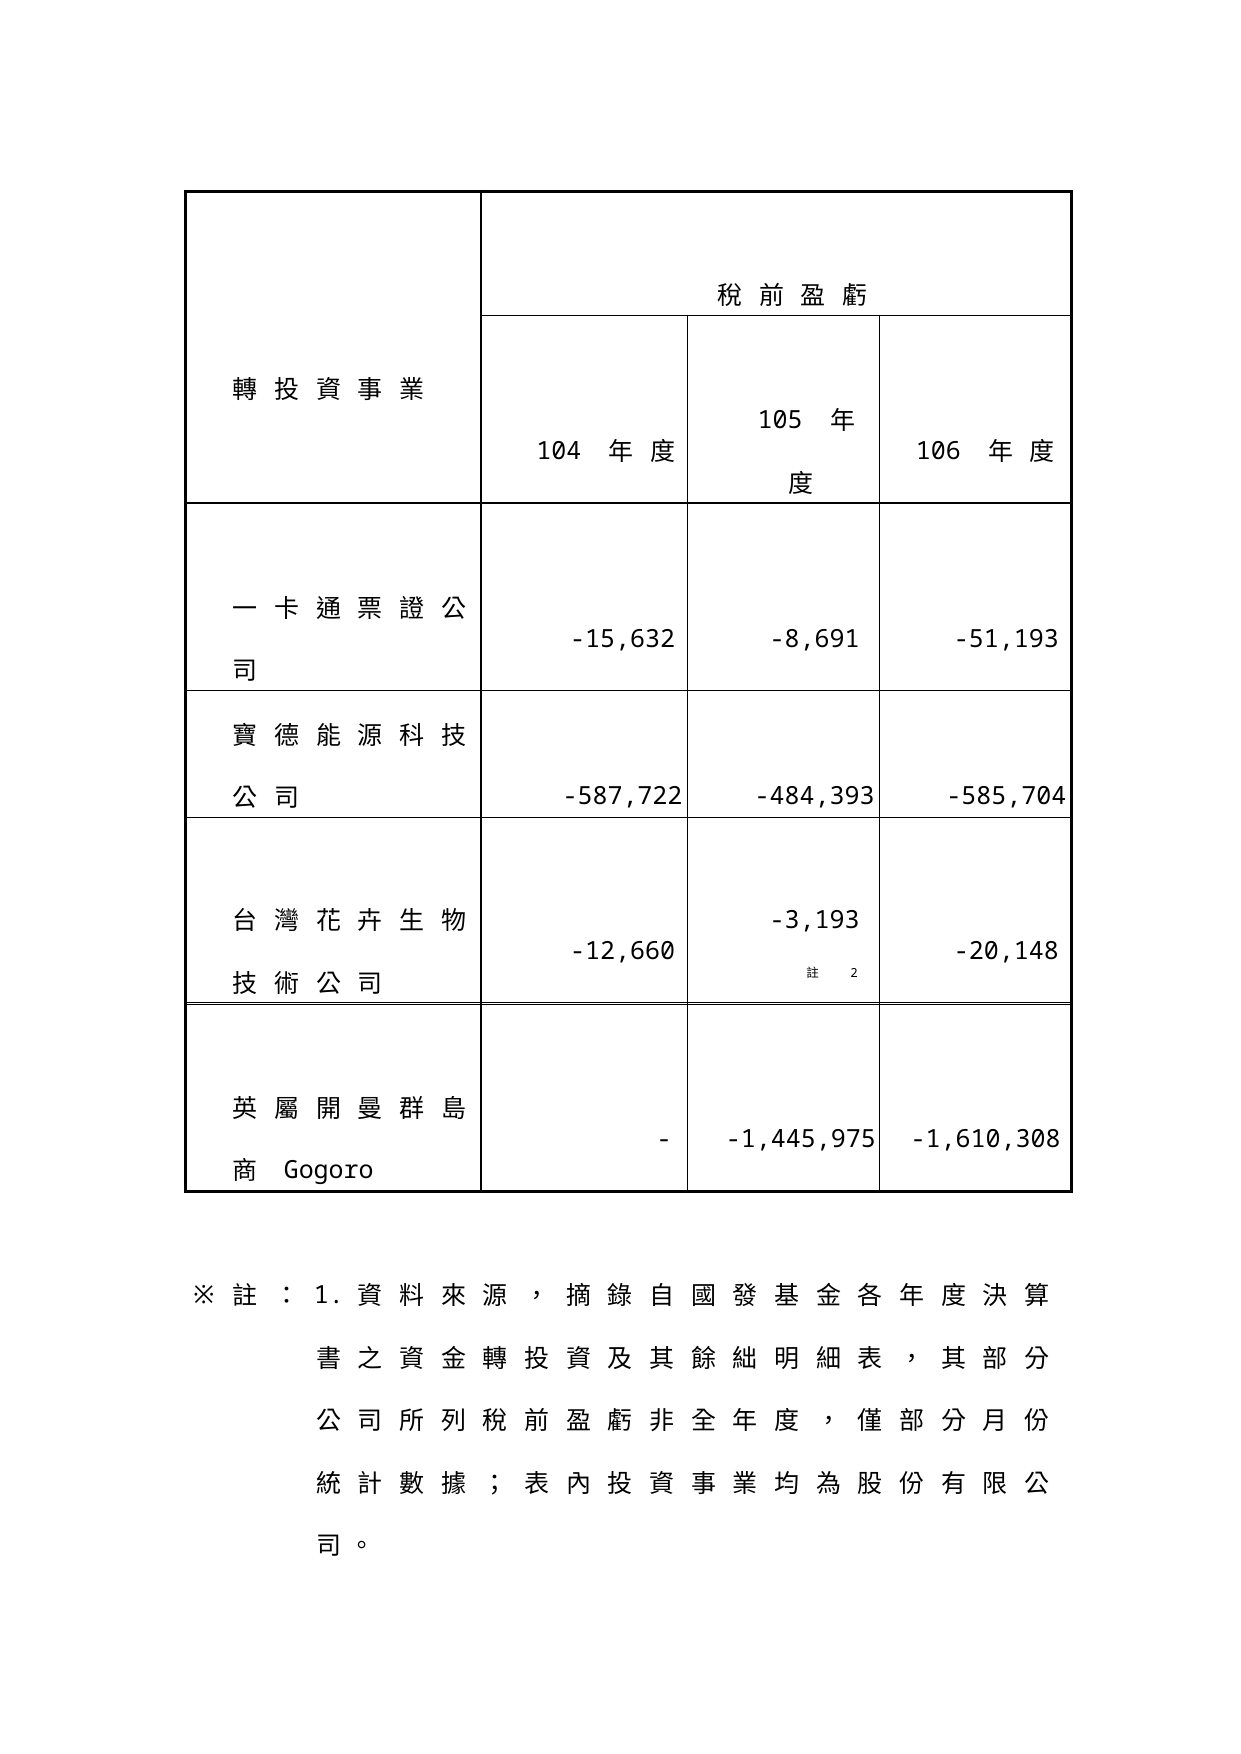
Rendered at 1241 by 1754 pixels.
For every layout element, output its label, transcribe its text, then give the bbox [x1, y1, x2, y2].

table_cell 105年度 [688, 316, 879, 502]
text ※註：1.資料來源，摘錄自國發基金各年度決算書之資金轉投資及其餘絀明細表，其部分公司所列稅前盈虧非全年度，僅部分月份統計數據；表內投資事業均為股份有限公司。 [183, 1252, 1058, 1564]
table_cell -51,193 [880, 504, 1070, 689]
table_cell 104年度 [482, 316, 687, 502]
table_cell 寶德能源科技公司 [187, 691, 480, 817]
table_cell -587,722 [482, 691, 687, 817]
table_cell 英屬開曼群島商Gogoro [187, 1005, 480, 1189]
table_cell 106年度 [880, 316, 1070, 502]
table_header 轉投資事業 [187, 193, 480, 502]
table_cell - [482, 1005, 687, 1189]
table_cell -1,610,308 [880, 1005, 1070, 1189]
table_cell 一卡通票證公司 [187, 504, 480, 689]
table_header 稅前盈虧 [482, 193, 1070, 314]
table_cell 台灣花卉生物技術公司 [187, 818, 480, 1002]
table_cell -484,393 [688, 691, 879, 817]
table_cell -8,691 [688, 504, 879, 689]
table_cell -1,445,975 [688, 1005, 879, 1189]
table_cell -12,660 [482, 818, 687, 1002]
table_cell -15,632 [482, 504, 687, 689]
table_cell -20,148 [880, 818, 1070, 1002]
table_cell -3,193註2 [688, 818, 879, 1002]
table_cell -585,704 [880, 691, 1070, 817]
